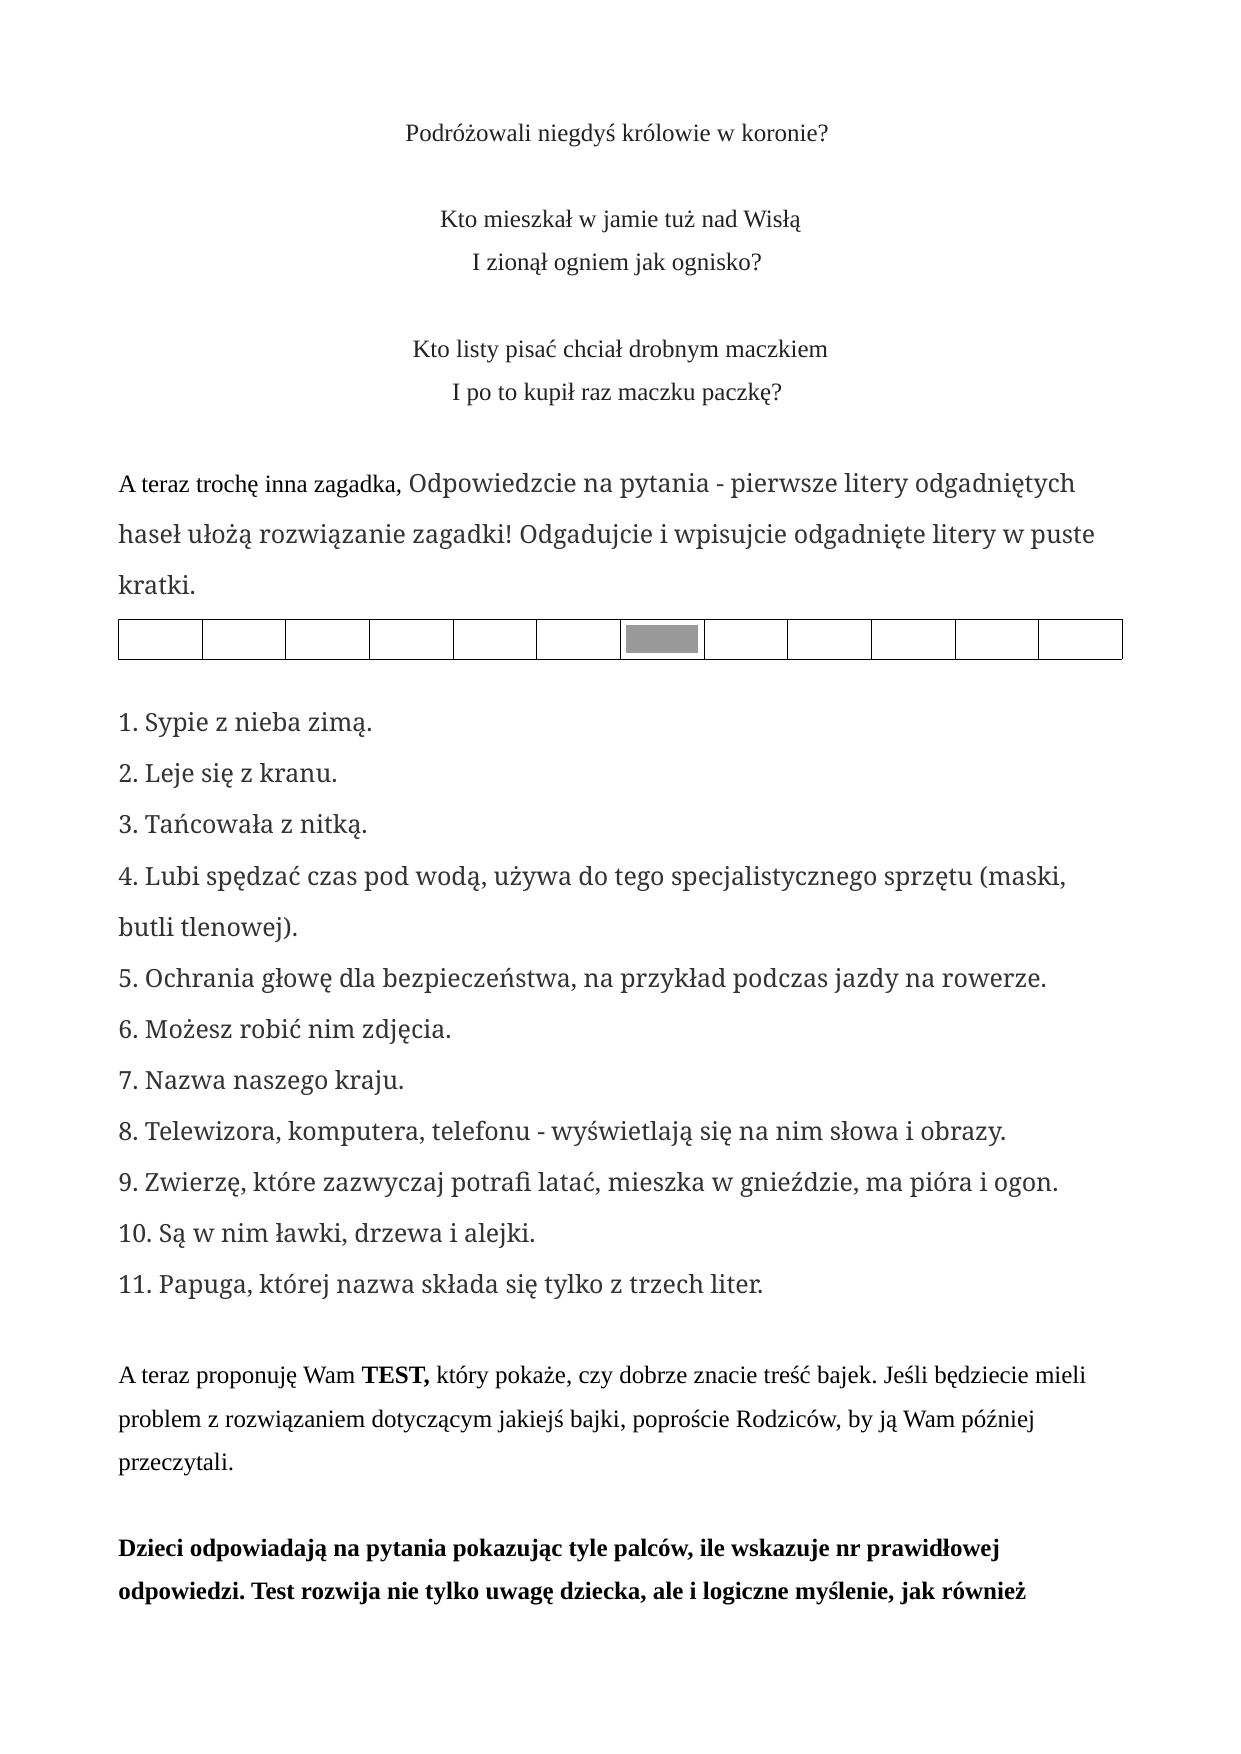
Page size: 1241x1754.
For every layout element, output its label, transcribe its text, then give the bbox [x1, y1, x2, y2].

table_header [370, 620, 453, 659]
table_header [203, 620, 285, 659]
text 1. Sypie z nieba zimą. 2. Leje się z kranu. 3. Tańcowała z nitką. 4. Lubi spędzać czas pod wodą, używa do tego specjalistycznego sprzętu (maski, butli tlenowej). 5. Ochrania głowę dla bezpieczeństwa, na przykład podczas jazdy na rowerze. 6. Możesz robić nim zdjęcia. 7. Nazwa naszego kraju. 8. Telewizora, komputera, telefonu - wyświetlają się na nim słowa i obrazy. 9. Zwierzę, które zazwyczaj potrafi latać, mieszka w gnieździe, ma pióra i ogon. 10. Są w nim ławki, drzewa i alejki. 11. Papuga, której nazwa składa się tylko z trzech liter. [118, 660, 1122, 1301]
table_header [621, 620, 704, 659]
table_header [872, 620, 955, 659]
table_header [454, 620, 536, 659]
table_header [956, 620, 1038, 659]
table_header [788, 620, 871, 659]
text Podróżowali niegdyś królowie w koronie? [118, 118, 1122, 147]
text A teraz proponuję Wam TEST, który pokaże, czy dobrze znacie treść bajek. Jeśli będziecie mieli problem z rozwiązaniem dotyczącym jakiejś bajki, poproście Rodziców, by ją Wam później przeczytali. Dzieci odpowiadają na pytania pokazując tyle palców, ile wskazuje nr prawidłowej odpowiedzi. Test rozwija nie tylko uwagę dziecka, ale i logiczne myślenie, jak również [118, 1361, 1122, 1605]
table_header [119, 620, 202, 659]
table_header [705, 620, 787, 659]
table_header [1039, 620, 1122, 659]
text Kto mieszkał w jamie tuż nad Wisłą I zionął ogniem jak ognisko? [118, 204, 1122, 276]
table_header [537, 620, 620, 659]
text A teraz trochę inna zagadka, Odpowiedzcie na pytania - pierwsze litery odgadniętych haseł ułożą rozwiązanie zagadki! Odgadujcie i wpisujcie odgadnięte litery w puste kratki. [118, 420, 1122, 602]
text Kto listy pisać chciał drobnym maczkiem I po to kupił raz maczku paczkę? [118, 334, 1122, 406]
table_header [286, 620, 369, 659]
